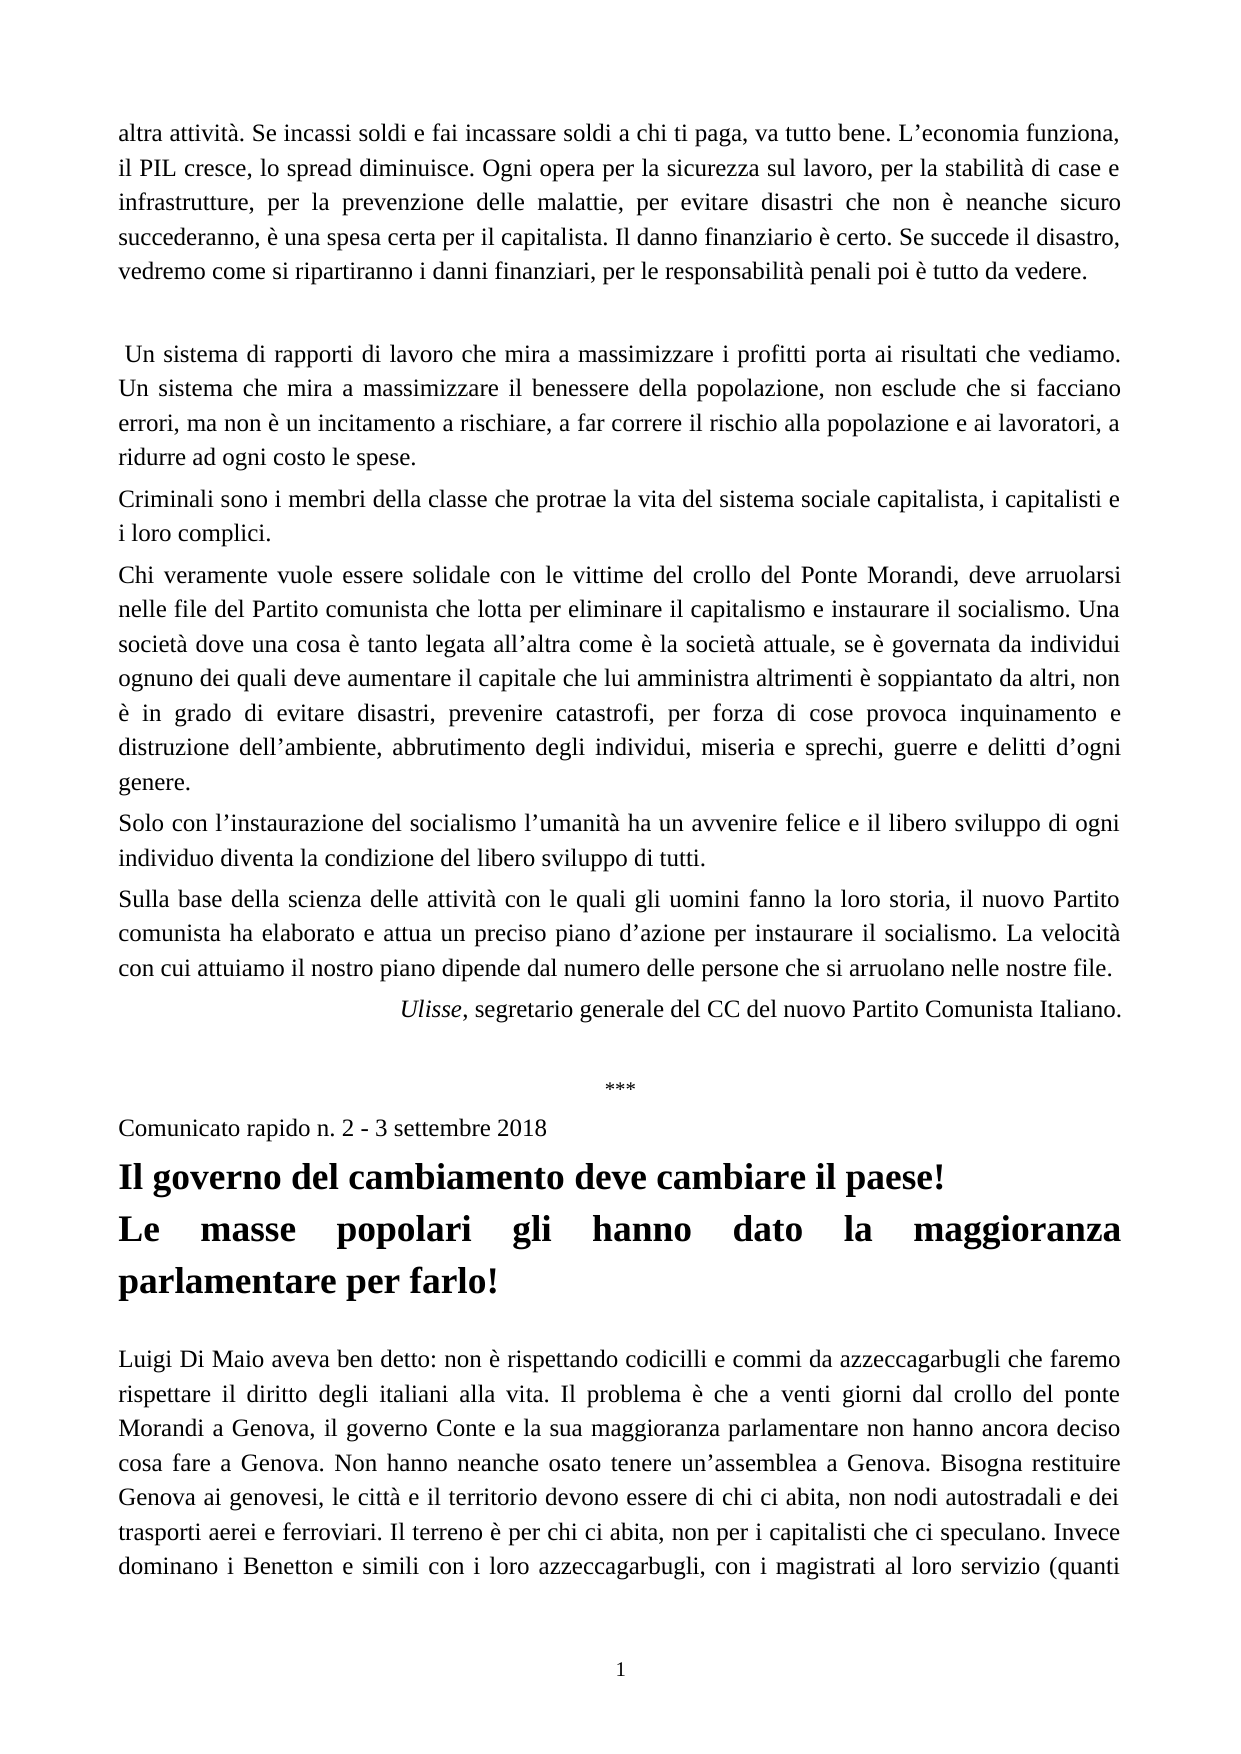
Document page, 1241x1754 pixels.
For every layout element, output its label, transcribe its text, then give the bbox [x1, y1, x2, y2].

text Le masse popolari gli hanno dato la maggioranza parlamentare per farlo! [118, 1206, 1122, 1301]
text Solo con l’instaurazione del socialismo l’umanità ha un avvenire felice e il libero sviluppo di ogni individuo diventa la condizione del libero sviluppo di tutti. [118, 808, 1122, 871]
text Luigi Di Maio aveva ben detto: non è rispettando codicilli e commi da azzeccagarbugli che faremo rispettare il diritto degli italiani alla vita. Il problema è che a venti giorni dal crollo del ponte Morandi a Genova, il governo Conte e la sua maggioranza parlamentare non hanno ancora deciso cosa fare a Genova. Non hanno neanche osato tenere un’assemblea a Genova. Bisogna restituire Genova ai genovesi, le città e il territorio devono essere di chi ci abita, non nodi autostradali e dei trasporti aerei e ferroviari. Il terreno è per chi ci abita, non per i capitalisti che ci speculano. Invece dominano i Benetton e simili con i loro azzeccagarbugli, con i magistrati al loro servizio (quanti [118, 1344, 1122, 1580]
text altra attività. Se incassi soldi e fai incassare soldi a chi ti paga, va tutto bene. L’economia funziona, il PIL cresce, lo spread diminuisce. Ogni opera per la sicurezza sul lavoro, per la stabilità di case e infrastrutture, per la prevenzione delle malattie, per evitare disastri che non è neanche sicuro succederanno, è una spesa certa per il capitalista. Il danno finanziario è certo. Se succede il disastro, vedremo come si ripartiranno i danni finanziari, per le responsabilità penali poi è tutto da vedere. [118, 118, 1122, 285]
text *** [118, 1077, 1122, 1101]
text Comunicato rapido n. 2 - 3 settembre 2018 [118, 1113, 1122, 1142]
text Criminali sono i membri della classe che protrae la vita del sistema sociale capitalista, i capitalisti e i loro complici. [118, 484, 1122, 547]
text Un sistema di rapporti di lavoro che mira a massimizzare i profitti porta ai risultati che vediamo. Un sistema che mira a massimizzare il benessere della popolazione, non esclude che si facciano errori, ma non è un incitamento a rischiare, a far correre il rischio alla popolazione e ai lavoratori, a ridurre ad ogni costo le spese. [118, 339, 1122, 471]
text Sulla base della scienza delle attività con le quali gli uomini fanno la loro storia, il nuovo Partito comunista ha elaborato e attua un preciso piano d’azione per instaurare il socialismo. La velocità con cui attuiamo il nostro piano dipende dal numero delle persone che si arruolano nelle nostre file. [118, 884, 1122, 982]
text Il governo del cambiamento deve cambiare il paese! [118, 1155, 1122, 1198]
text Chi veramente vuole essere solidale con le vittime del crollo del Ponte Morandi, deve arruolarsi nelle file del Partito comunista che lotta per eliminare il capitalismo e instaurare il socialismo. Una società dove una cosa è tanto legata all’altra come è la società attuale, se è governata da individui ognuno dei quali deve aumentare il capitale che lui amministra altrimenti è soppiantato da altri, non è in grado di evitare disastri, prevenire catastrofi, per forza di cose provoca inquinamento e distruzione dell’ambiente, abbrutimento degli individui, miseria e sprechi, guerre e delitti d’ogni genere. [118, 560, 1122, 795]
text Ulisse, segretario generale del CC del nuovo Partito Comunista Italiano. [118, 994, 1122, 1023]
